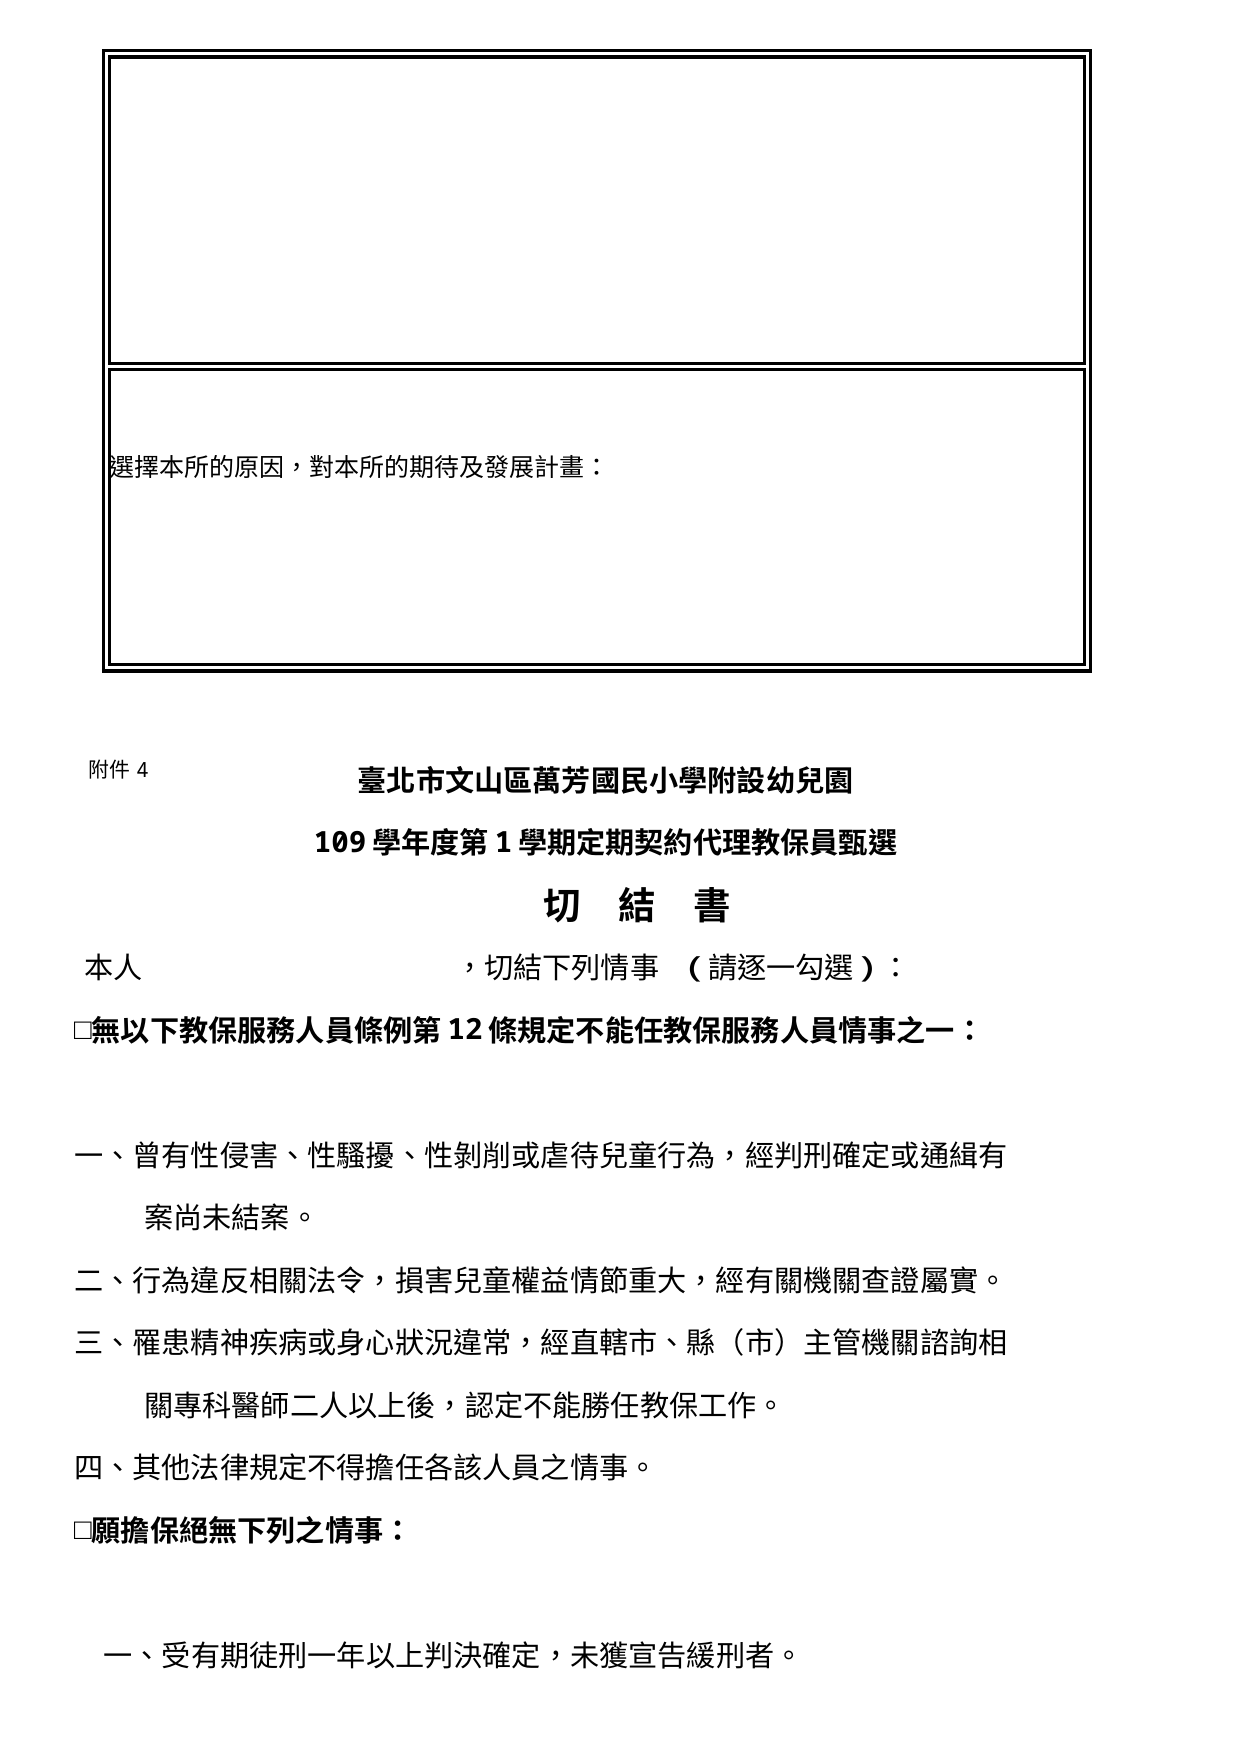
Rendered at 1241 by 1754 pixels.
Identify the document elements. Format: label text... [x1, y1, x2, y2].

text 二、行為違反相關法令，損害兒童權益情節重大，經有關機關查證屬實。 [74, 1237, 1137, 1299]
text 一、受有期徒刑一年以上判決確定，未獲宣告緩刑者。 [103, 1612, 1137, 1674]
text 三、罹患精神疾病或身心狀況違常，經直轄市、縣（市）主管機關諮詢相 [74, 1299, 1137, 1362]
text 一、曾有性侵害、性騷擾、性剝削或虐待兒童行為，經判刑確定或通緝有 [74, 1112, 1137, 1174]
text 關專科醫師二人以上後，認定不能勝任教保工作。 [74, 1362, 1137, 1424]
text 四、其他法律規定不得擔任各該人員之情事。 [74, 1424, 1137, 1487]
text 臺北市文山區萬芳國民小學附設幼兒園 [74, 737, 1137, 799]
text □願擔保絕無下列之情事： [74, 1487, 1137, 1549]
table_cell [106, 52, 1087, 362]
text 案尚未結案。 [74, 1174, 1137, 1237]
text 切 結 書 [136, 862, 1137, 924]
text 109學年度第1學期定期契約代理教保員甄選 [74, 799, 1137, 862]
table_cell 選擇本所的原因，對本所的期待及發展計畫： [106, 362, 1087, 663]
text □無以下教保服務人員條例第12條規定不能任教保服務人員情事之一： [74, 987, 1137, 1049]
text 本人 ，切結下列情事 (請逐一勾選)： [84, 924, 1139, 987]
